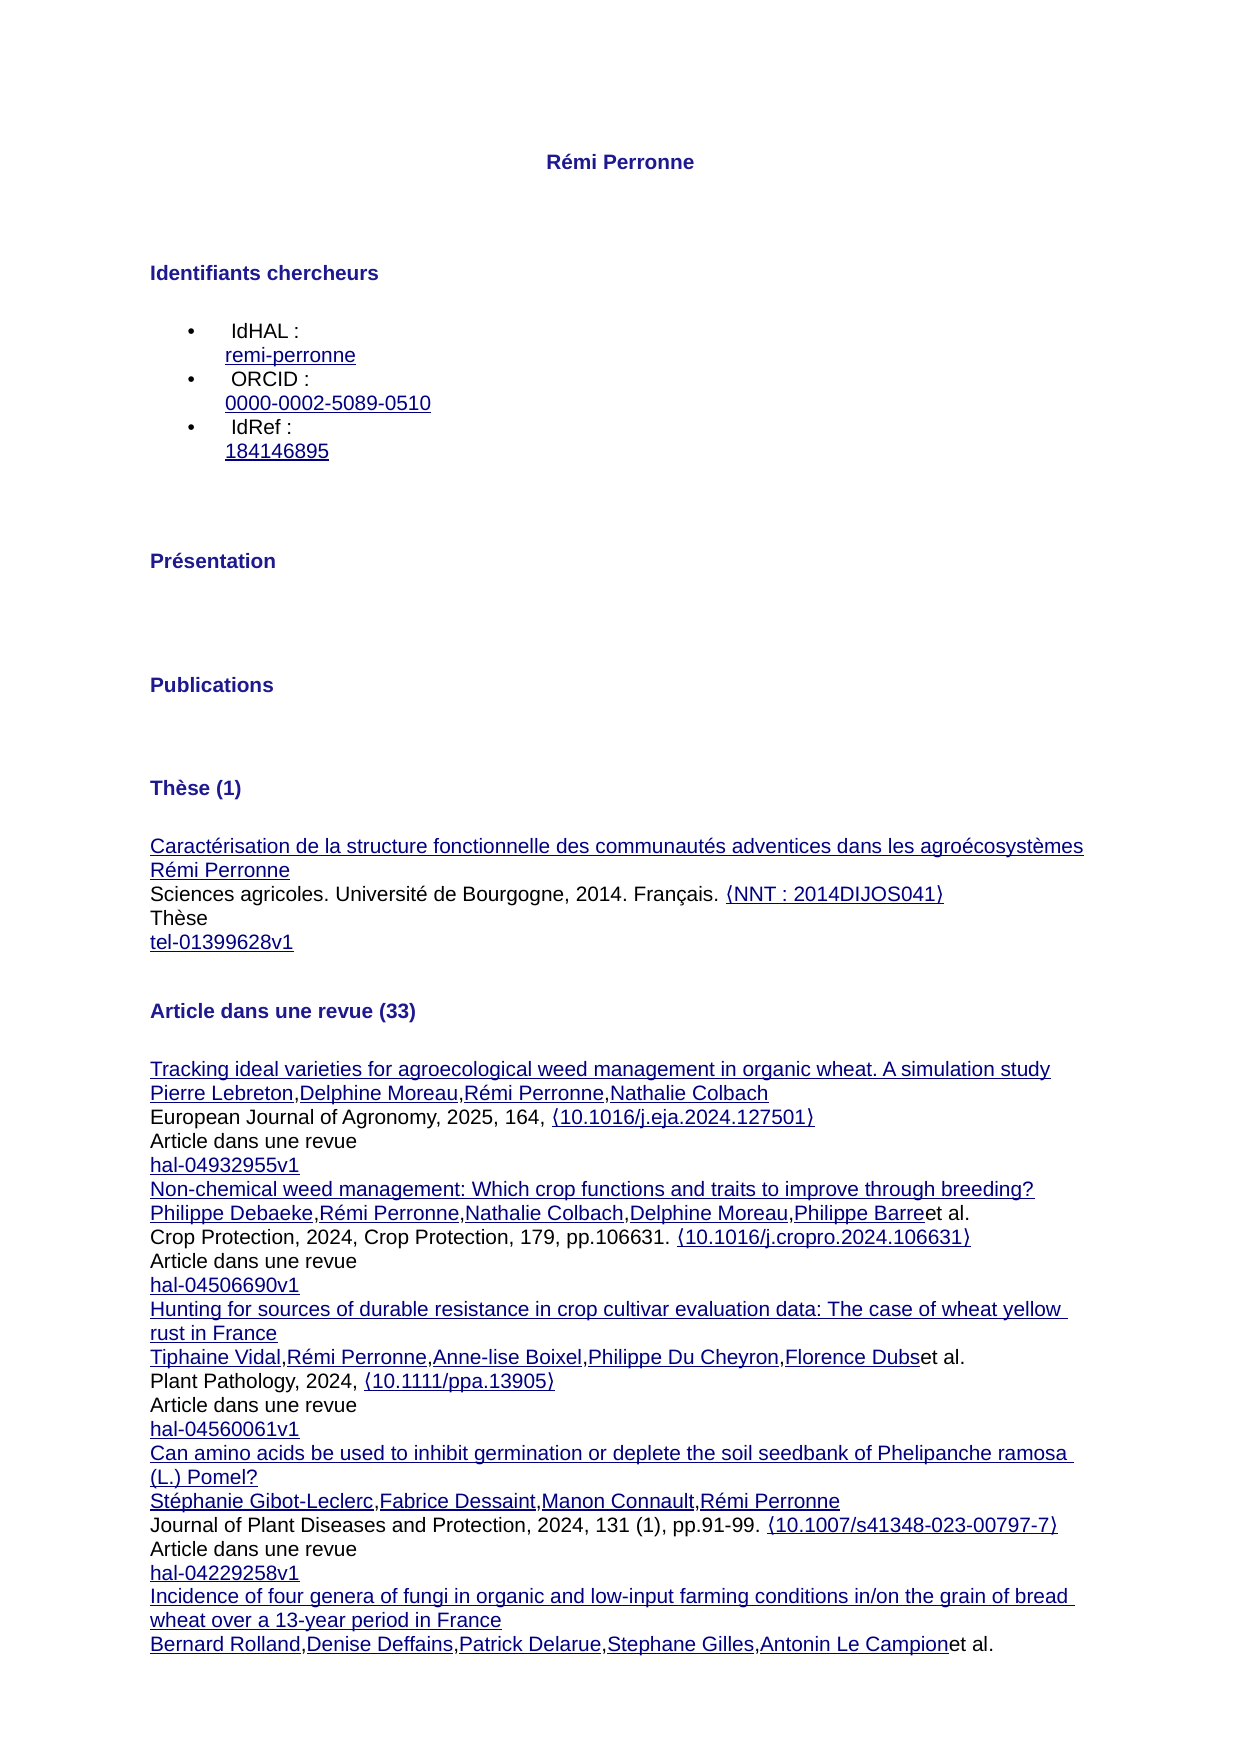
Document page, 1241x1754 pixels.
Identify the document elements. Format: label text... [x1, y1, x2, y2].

list remi-perronne [187, 343, 1090, 367]
subtitle Publications [150, 673, 1090, 697]
list IdRef : [187, 414, 1090, 438]
subtitle Thèse (1) [150, 776, 1090, 800]
table_cell Can amino acids be used to inhibit germination or deplete the soil seedbank of Phelipanche ramosa (L.) Pomel? Stéphanie Gibot-Leclerc,Fabrice Dessaint,Manon Connault,Rémi Perronne Journal of Plant Diseases and Protection, 2024, 131 (1), pp.91-99. ⟨10.1007/s41348-023-00797-7⟩ Article dans une revue hal-04229258v1 [150, 1441, 1090, 1584]
subtitle Rémi Perronne [150, 150, 1090, 174]
table_header Caractérisation de la structure fonctionnelle des communautés adventices dans les agroécosystèmes Rémi Perronne Sciences agricoles. Université de Bourgogne, 2014. Français. ⟨NNT : 2014DIJOS041⟩ Thèse tel-01399628v1 [150, 834, 1090, 954]
list ORCID : [187, 367, 1090, 391]
subtitle Présentation [150, 549, 1090, 573]
subtitle Identifiants chercheurs [150, 260, 1090, 284]
table_cell Hunting for sources of durable resistance in crop cultivar evaluation data: The case of wheat yellow rust in France Tiphaine Vidal,Rémi Perronne,Anne‐lise Boixel,Philippe Du Cheyron,Florence Dubset al. Plant Pathology, 2024, ⟨10.1111/ppa.13905⟩ Article dans une revue hal-04560061v1 [150, 1297, 1090, 1441]
table_header Tracking ideal varieties for agroecological weed management in organic wheat. A simulation study Pierre Lebreton,Delphine Moreau,Rémi Perronne,Nathalie Colbach European Journal of Agronomy, 2025, 164, ⟨10.1016/j.eja.2024.127501⟩ Article dans une revue hal-04932955v1 [150, 1057, 1090, 1177]
list 0000-0002-5089-0510 [187, 391, 1090, 414]
list 184146895 [187, 438, 1090, 462]
table_cell Incidence of four genera of fungi in organic and low-input farming conditions in/on the grain of bread wheat over a 13-year period in France Bernard Rolland,Denise Deffains,Patrick Delarue,Stephane Gilles,Antonin Le Campionet al. [150, 1584, 1090, 1656]
list IdHAL : [187, 319, 1090, 343]
table_cell Non-chemical weed management: Which crop functions and traits to improve through breeding? Philippe Debaeke,Rémi Perronne,Nathalie Colbach,Delphine Moreau,Philippe Barreet al. Crop Protection, 2024, Crop Protection, 179, pp.106631. ⟨10.1016/j.cropro.2024.106631⟩ Article dans une revue hal-04506690v1 [150, 1177, 1090, 1297]
subtitle Article dans une revue (33) [150, 999, 1090, 1023]
